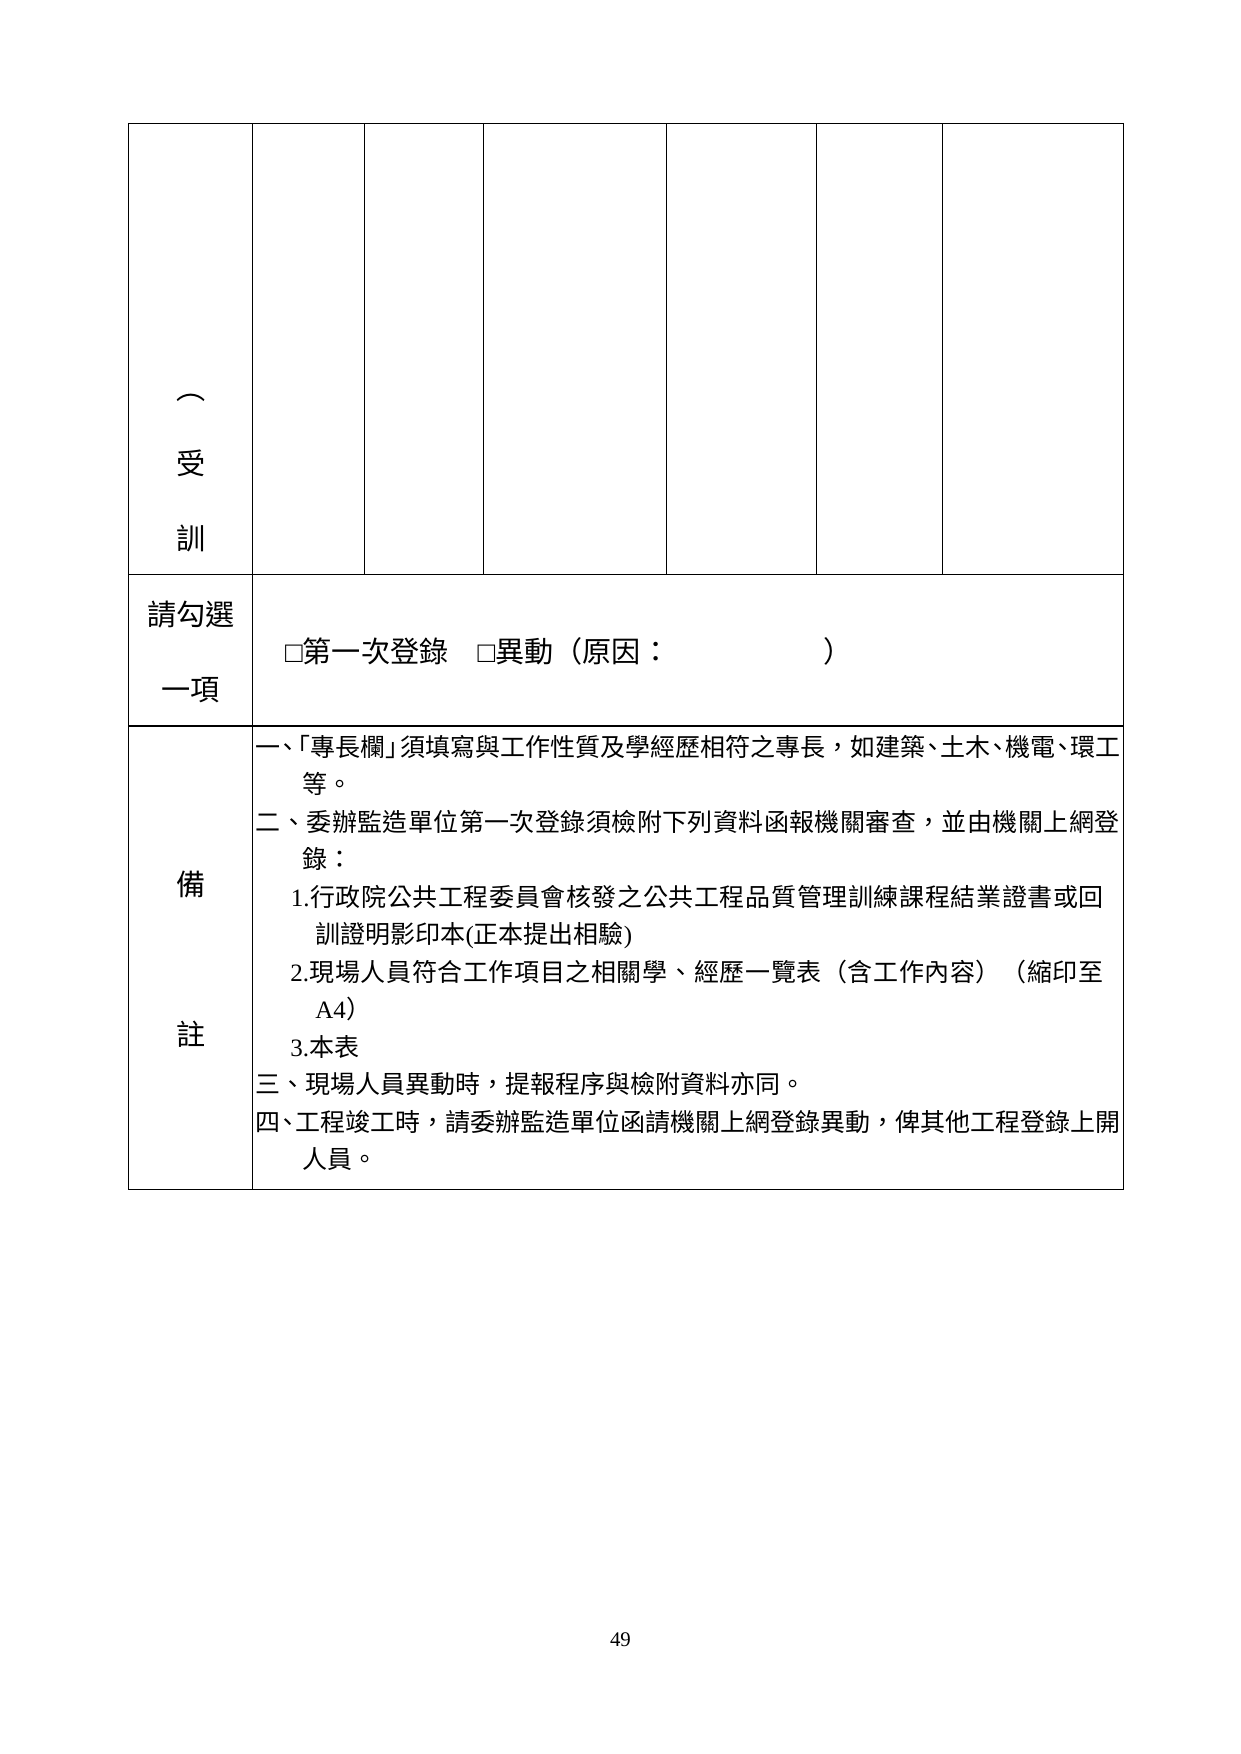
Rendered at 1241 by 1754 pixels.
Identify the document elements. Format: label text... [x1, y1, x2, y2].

table_cell 備 註 [129, 727, 252, 1189]
table_cell [484, 124, 666, 574]
table_cell [943, 124, 1123, 574]
table_cell [817, 124, 942, 574]
table_cell [365, 124, 483, 574]
table_cell [253, 124, 364, 574]
table_cell 一、「專長欄」須填寫與工作性質及學經歷相符之專長，如建築、土木、機電、環工等。 二、委辦監造單位第一次登錄須檢附下列資料函報機關審查，並由機關上網登錄： 1.行政院公共工程委員會核發之公共工程品質管理訓練課程結業證書或回訓證明影印本(正本提出相驗) 2.現場人員符合工作項目之相關學、經歷一覽表（含工作內容）（縮印至A4） 3.本表 三、現場人員異動時，提報程序與檢附資料亦同。 四、工程竣工時，請委辦監造單位函請機關上網登錄異動，俾其他工程登錄上開人員。 [253, 727, 1123, 1189]
table_cell □第一次登錄 □異動（原因： ） [253, 575, 1123, 725]
table_cell 現 場 人 員 ︵ 受 訓 合 格 ︶ [129, 124, 252, 574]
table_cell [667, 124, 816, 574]
table_cell 請勾選 一項 [129, 575, 252, 725]
